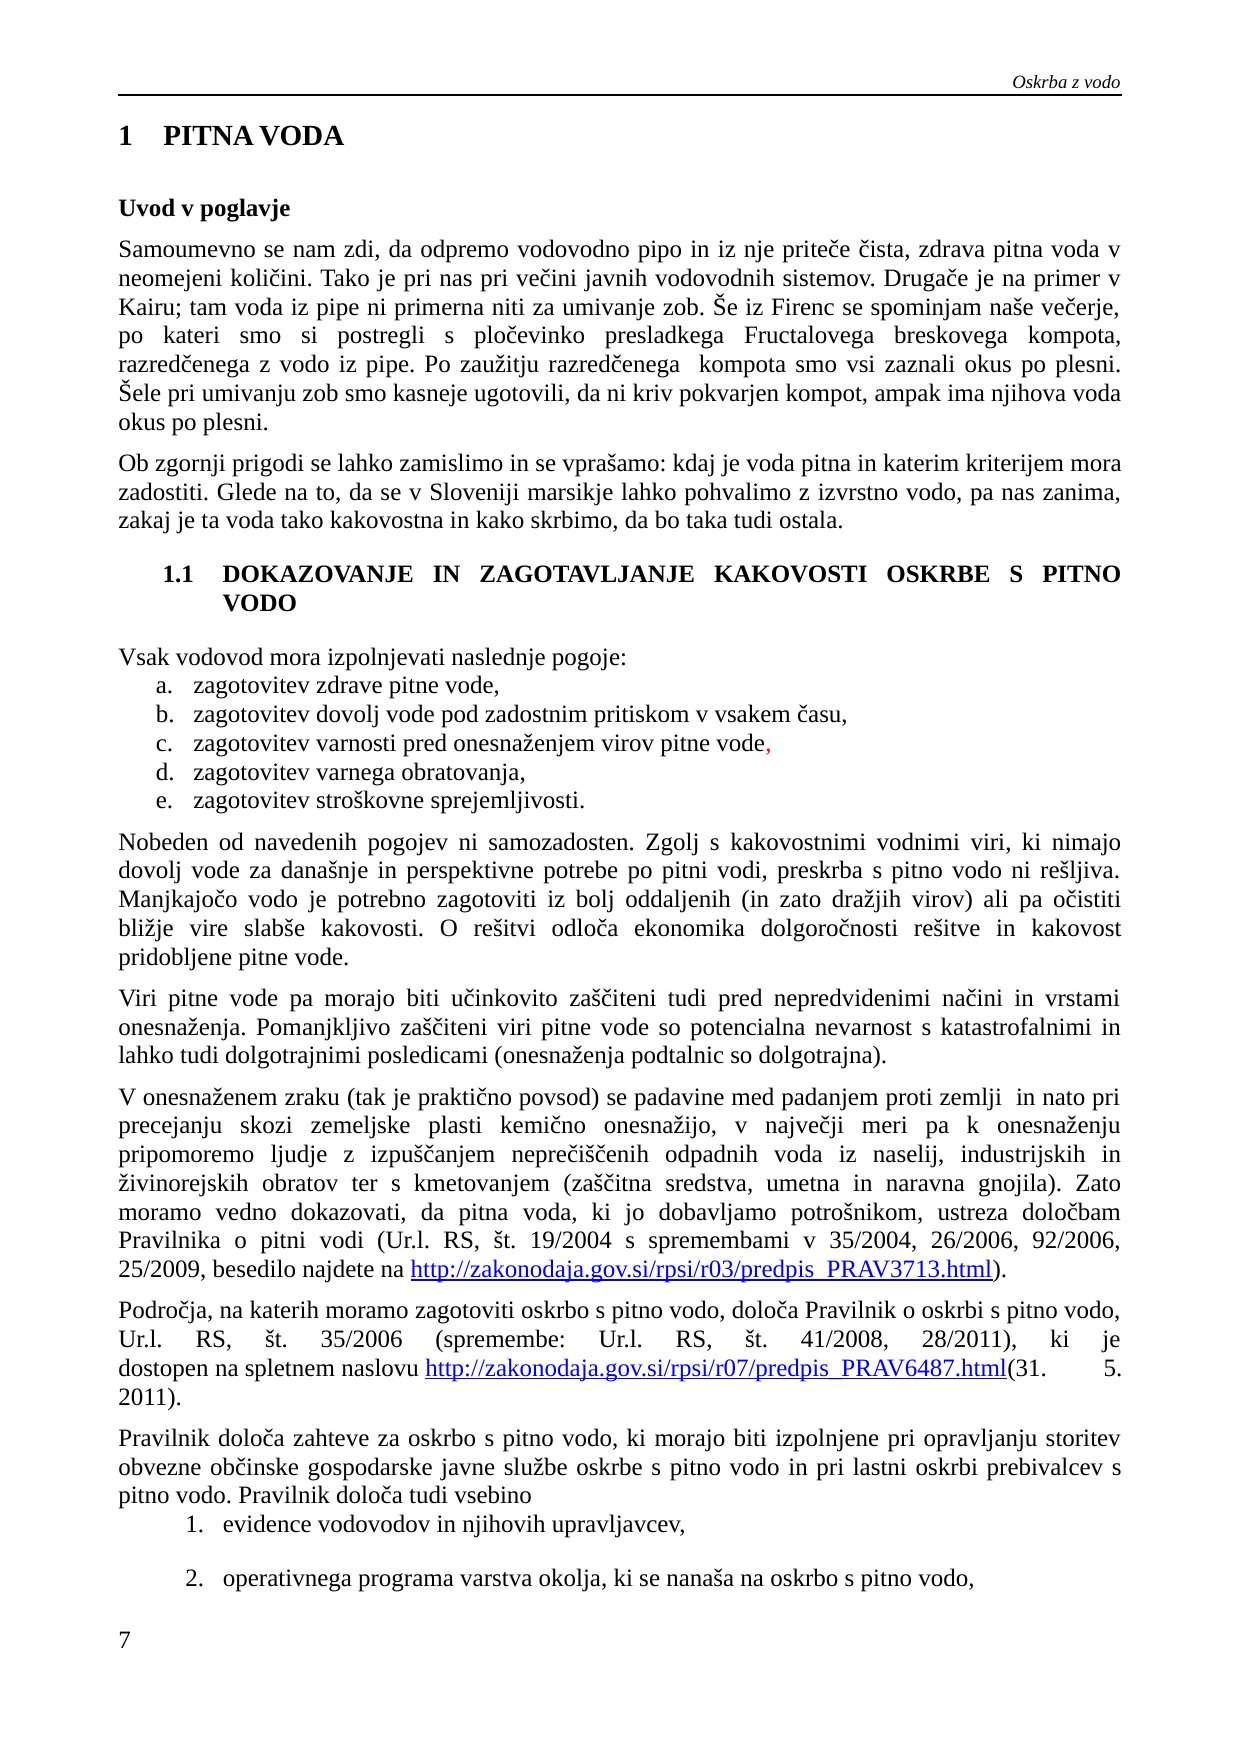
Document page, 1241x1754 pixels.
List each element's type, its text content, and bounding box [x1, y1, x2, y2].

list operativnega programa varstva okolja, ki se nanaša na oskrbo s pitno vodo, [185, 1563, 1122, 1592]
text Uvod v poglavje [118, 193, 1122, 222]
list zagotovitev varnega obratovanja, [156, 757, 1122, 785]
text Področja, na katerih moramo zagotoviti oskrbo s pitno vodo, določa Pravilnik o oskrbi s pitno vodo, Ur.l. RS, št. 35/2006 (spremembe: Ur.l. RS, št. 41/2008, 28/2011), ki je dostopen na spletnem naslovu http://zakonodaja.gov.si/rpsi/r07/predpis_PRAV6487.html(31. 5. 2011). [118, 1295, 1122, 1410]
list zagotovitev varnosti pred onesnaženjem virov pitne vode, [156, 728, 1122, 757]
text Vsak vodovod mora izpolnjevati naslednje pogoje: [118, 642, 1122, 670]
text Nobeden od navedenih pogojev ni samozadosten. Zgolj s kakovostnimi vodnimi viri, ki nimajo dovolj vode za današnje in perspektivne potrebe po pitni vodi, preskrba s pitno vodo ni rešljiva. Manjkajočo vodo je potrebno zagotoviti iz bolj oddaljenih (in zato dražjih virov) ali pa očistiti bližje vire slabše kakovosti. O rešitvi odloča ekonomika dolgoročnosti rešitve in kakovost pridobljene pitne vode. [118, 827, 1122, 970]
list zagotovitev stroškovne sprejemljivosti. [156, 785, 1122, 814]
text Samoumevno se nam zdi, da odpremo vodovodno pipo in iz nje priteče čista, zdrava pitna voda v neomejeni količini. Tako je pri nas pri večini javnih vodovodnih sistemov. Drugače je na primer v Kairu; tam voda iz pipe ni primerna niti za umivanje zob. Še iz Firenc se spominjam naše večerje, po kateri smo si postregli s pločevinko presladkega Fructalovega breskovega kompota, razredčenega z vodo iz pipe. Po zaužitju razredčenega kompota smo vsi zaznali okus po plesni. Šele pri umivanju zob smo kasneje ugotovili, da ni kriv pokvarjen kompot, ampak ima njihova voda okus po plesni. [118, 234, 1122, 435]
list evidence vodovodov in njihovih upravljavcev, [185, 1509, 1122, 1538]
text Pravilnik določa zahteve za oskrbo s pitno vodo, ki morajo biti izpolnjene pri opravljanju storitev obvezne občinske gospodarske javne službe oskrbe s pitno vodo in pri lastni oskrbi prebivalcev s pitno vodo. Pravilnik določa tudi vsebino [118, 1423, 1122, 1509]
subtitle PITNA VODa [118, 118, 1122, 152]
subtitle DOKAZOVANJE IN ZAGOTAVLJANJE KAKOVOSTI OSKRBE S PITNo VODo [162, 559, 1122, 617]
list zagotovitev zdrave pitne vode, [156, 670, 1122, 699]
text Ob zgornji prigodi se lahko zamislimo in se vprašamo: kdaj je voda pitna in katerim kriterijem mora zadostiti. Glede na to, da se v Sloveniji marsikje lahko pohvalimo z izvrstno vodo, pa nas zanima, zakaj je ta voda tako kakovostna in kako skrbimo, da bo taka tudi ostala. [118, 448, 1122, 534]
list zagotovitev dovolj vode pod zadostnim pritiskom v vsakem času, [156, 699, 1122, 728]
text V onesnaženem zraku (tak je praktično povsod) se padavine med padanjem proti zemlji in nato pri precejanju skozi zemeljske plasti kemično onesnažijo, v največji meri pa k onesnaženju pripomoremo ljudje z izpuščanjem neprečiščenih odpadnih voda iz naselij, industrijskih in živinorejskih obratov ter s kmetovanjem (zaščitna sredstva, umetna in naravna gnojila). Zato moramo vedno dokazovati, da pitna voda, ki jo dobavljamo potrošnikom, ustreza določbam Pravilnika o pitni vodi (Ur.l. RS, št. 19/2004 s spremembami v 35/2004, 26/2006, 92/2006, 25/2009, besedilo najdete na http://zakonodaja.gov.si/rpsi/r03/predpis_PRAV3713.html). [118, 1082, 1122, 1283]
text Viri pitne vode pa morajo biti učinkovito zaščiteni tudi pred nepredvidenimi načini in vrstami onesnaženja. Pomanjkljivo zaščiteni viri pitne vode so potencialna nevarnost s katastrofalnimi in lahko tudi dolgotrajnimi posledicami (onesnaženja podtalnic so dolgotrajna). [118, 983, 1122, 1069]
